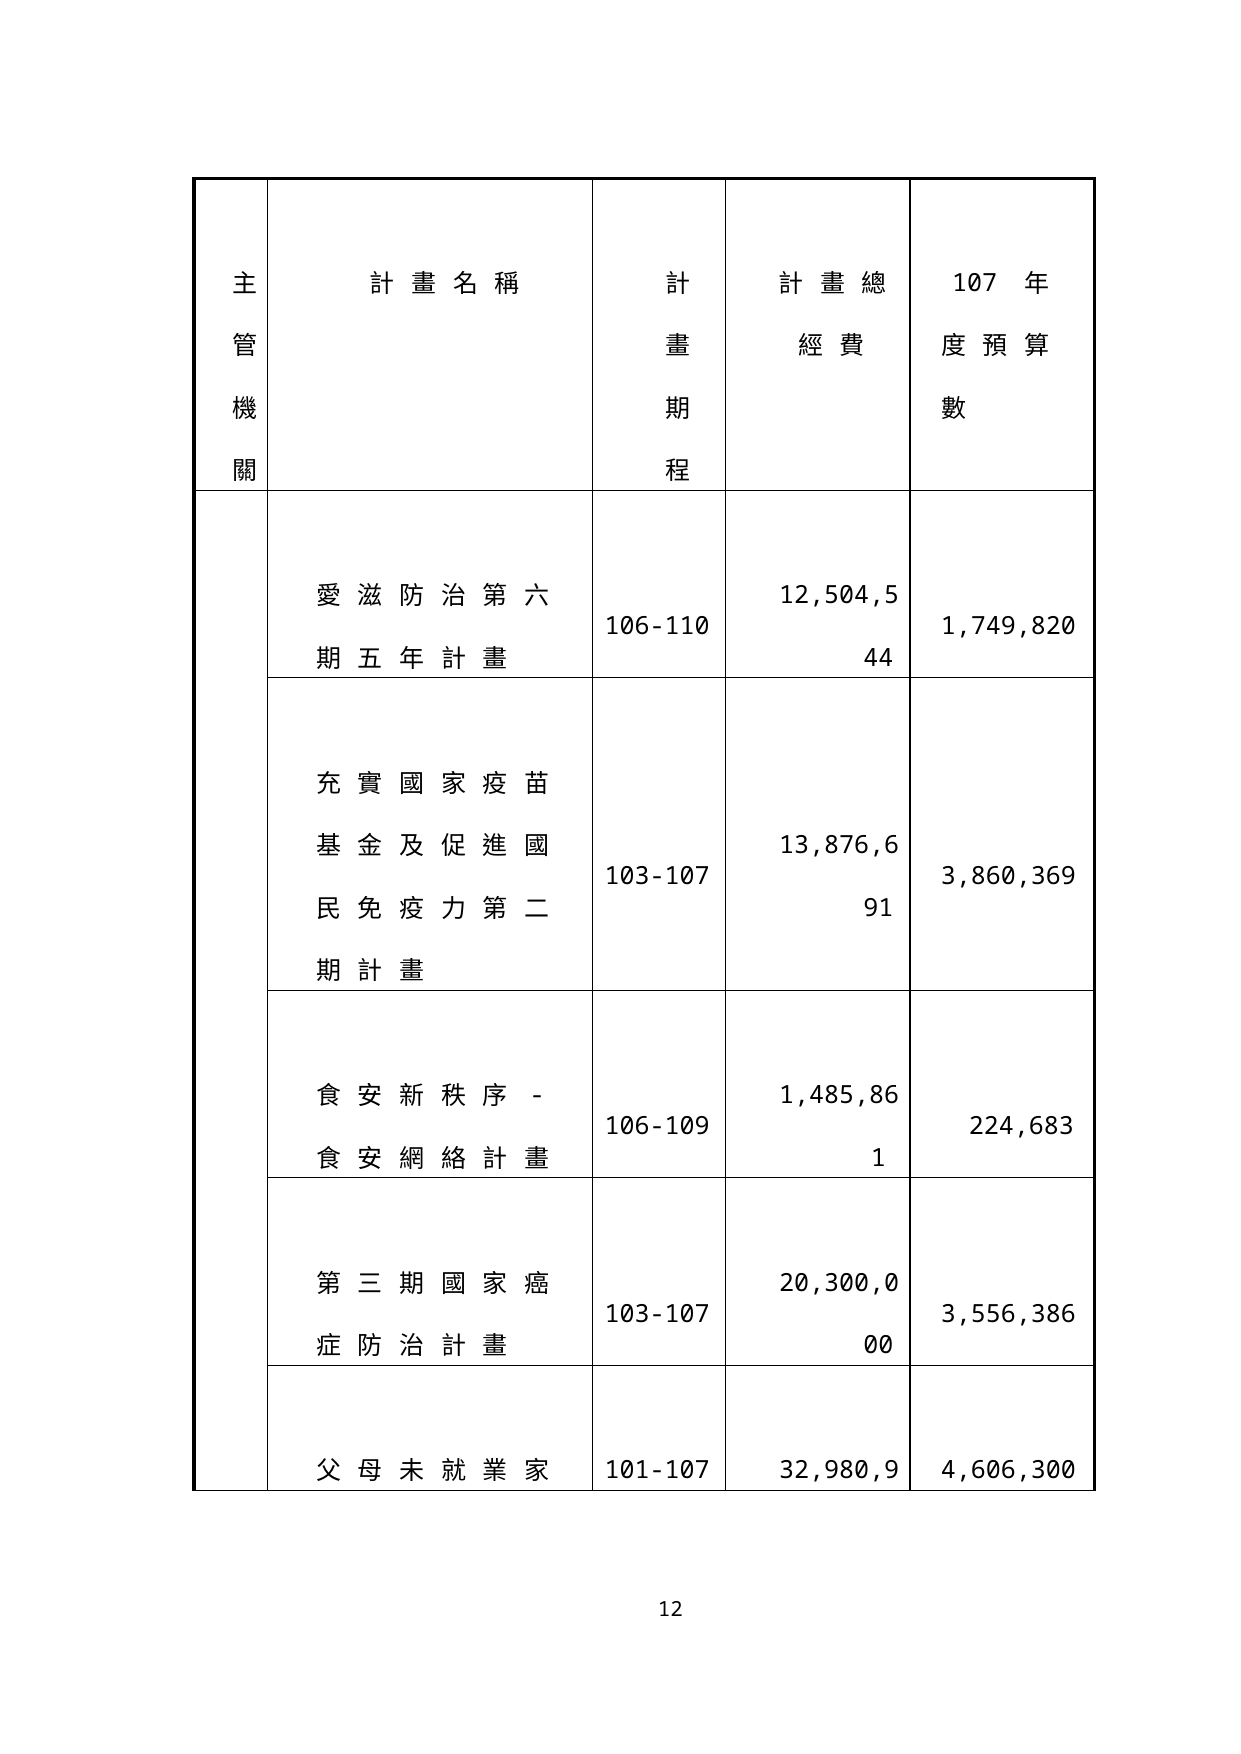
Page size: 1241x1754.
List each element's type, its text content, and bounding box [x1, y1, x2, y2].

table_cell 父母未就業家 [268, 1366, 592, 1490]
table_cell 101-107 [593, 1366, 725, 1490]
table_header 計畫名稱 [268, 180, 592, 490]
table_header 主管機關 [196, 180, 267, 490]
table_cell 106-110 [593, 491, 725, 677]
table_cell 4,606,300 [911, 1366, 1093, 1490]
table_header 107年度預算數 [911, 180, 1093, 490]
table_cell [196, 491, 267, 1490]
table_cell 3,860,369 [911, 678, 1093, 990]
table_cell 20,300,000 [726, 1178, 909, 1365]
table_cell 第三期國家癌症防治計畫 [268, 1178, 592, 1365]
table_cell 充實國家疫苗基金及促進國民免疫力第二期計畫 [268, 678, 592, 990]
table_cell 103-107 [593, 678, 725, 990]
table_cell 103-107 [593, 1178, 725, 1365]
table_cell 13,876,691 [726, 678, 909, 990]
table_cell 3,556,386 [911, 1178, 1093, 1365]
table_cell 1,485,861 [726, 991, 909, 1177]
table_header 計畫總經費 [726, 180, 909, 490]
table_cell 224,683 [911, 991, 1093, 1177]
table_cell 1,749,820 [911, 491, 1093, 677]
table_cell 食安新秩序-食安網絡計畫 [268, 991, 592, 1177]
table_cell 12,504,544 [726, 491, 909, 677]
table_cell 32,980,9 [726, 1366, 909, 1490]
table_cell 愛滋防治第六期五年計畫 [268, 491, 592, 677]
table_cell 106-109 [593, 991, 725, 1177]
table_header 計畫期程 [593, 180, 725, 490]
